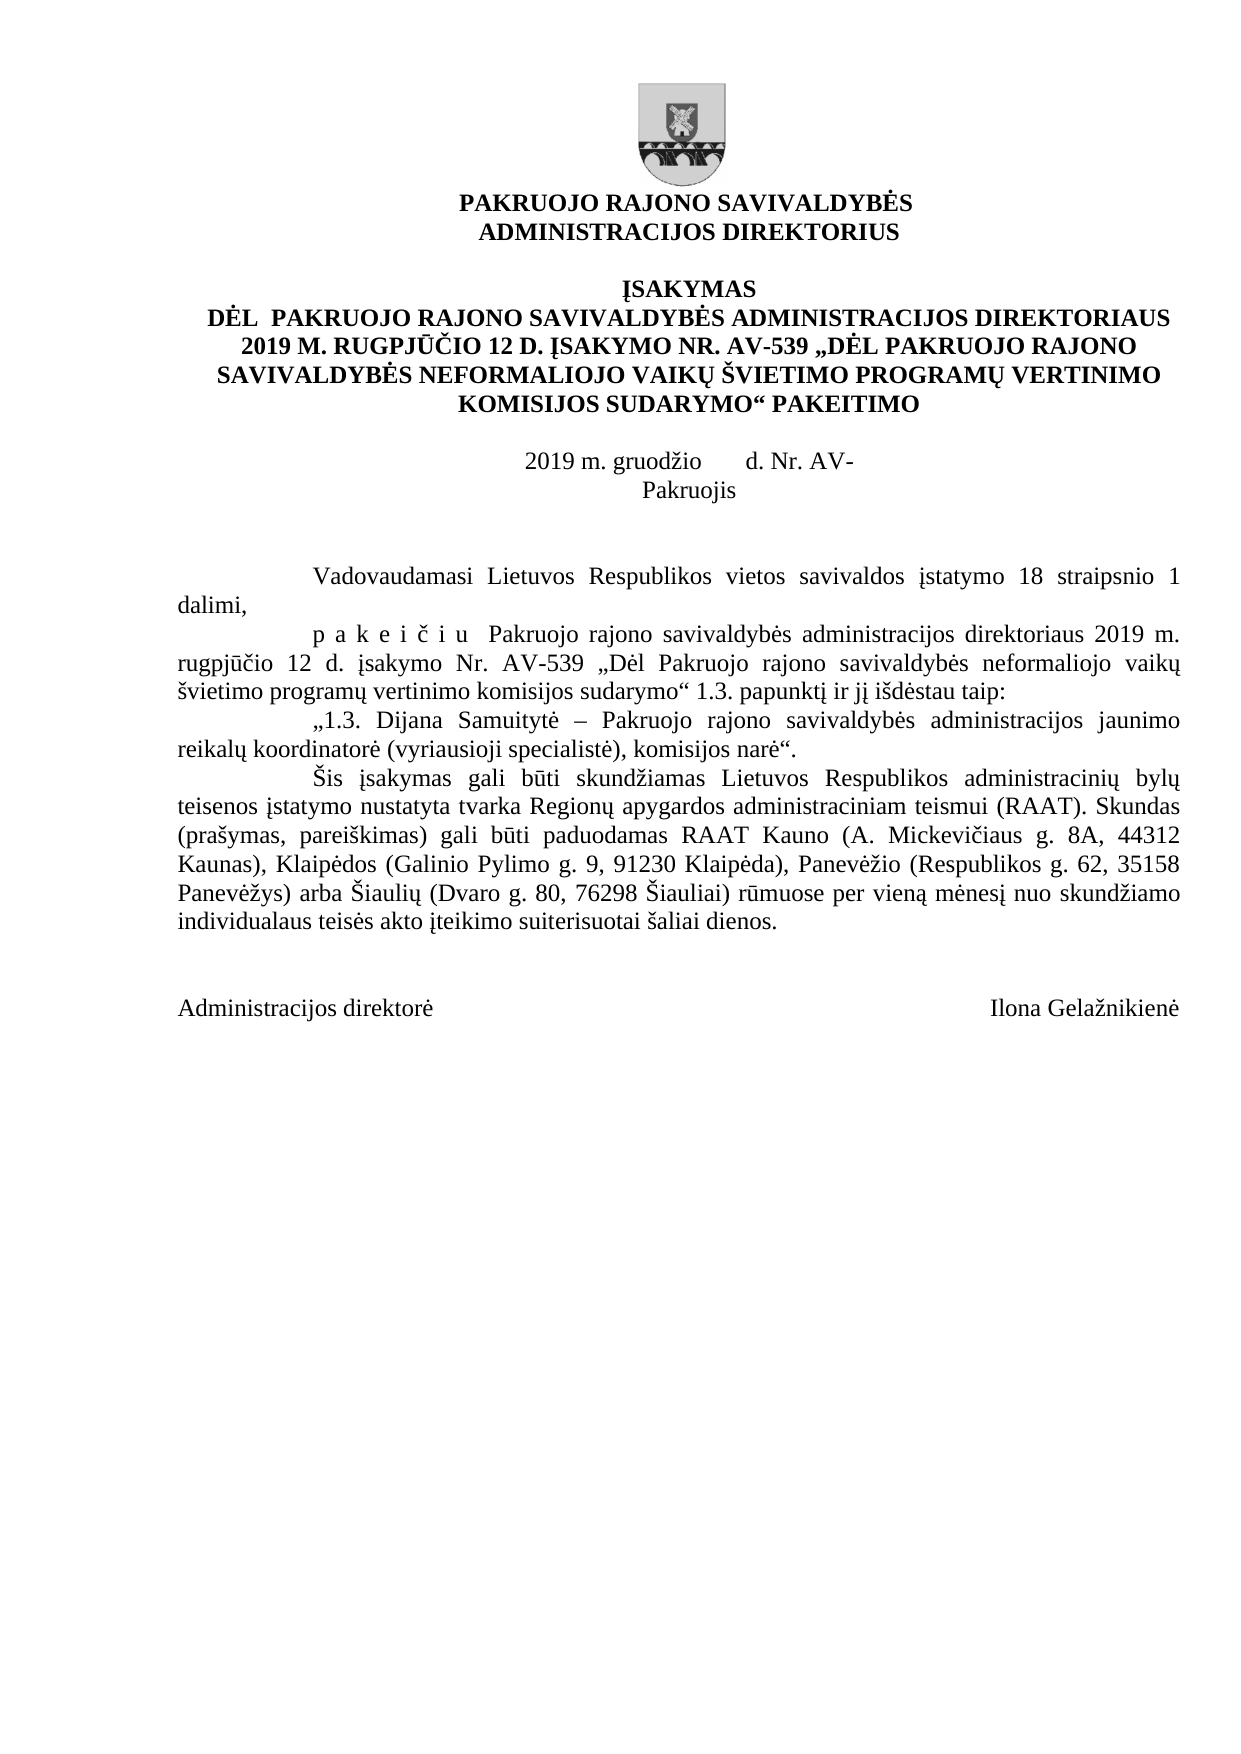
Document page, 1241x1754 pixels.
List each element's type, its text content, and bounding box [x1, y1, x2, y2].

text Administracijos direktorė Ilona Gelažnikienė [177, 993, 1181, 1021]
table_header PAKRUOJO RAJONO SAVIVALDYBĖS ADMINISTRACIJOS DIREKTORIUS [177, 56, 1201, 245]
table_cell [177, 245, 1201, 274]
text „1.3. Dijana Samuitytė – Pakruojo rajono savivaldybės administracijos jaunimo reikalų koordinatorė (vyriausioji specialistė), komisijos narė“. [177, 705, 1181, 763]
table_cell 2019 m. gruodžio d. Nr. AV- Pakruojis [177, 446, 1201, 504]
table_cell ĮSAKYMAS [177, 274, 1201, 303]
text p a k e i č i u Pakruojo rajono savivaldybės administracijos direktoriaus 2019 m. rugpjūčio 12 d. įsakymo Nr. AV-539 „Dėl Pakruojo rajono savivaldybės neformaliojo vaikų švietimo programų vertinimo komisijos sudarymo“ 1.3. papunktį ir jį išdėstau taip: [177, 619, 1181, 705]
text Vadovaudamasi Lietuvos Respublikos vietos savivaldos įstatymo 18 straipsnio 1 dalimi, [177, 561, 1181, 619]
table_cell [177, 418, 1201, 446]
text Šis įsakymas gali būti skundžiamas Lietuvos Respublikos administracinių bylų teisenos įstatymo nustatyta tvarka Regionų apygardos administraciniam teismui (RAAT). Skundas (prašymas, pareiškimas) gali būti paduodamas RAAT Kauno (A. Mickevičiaus g. 8A, 44312 Kaunas), Klaipėdos (Galinio Pylimo g. 9, 91230 Klaipėda), Panevėžio (Respublikos g. 62, 35158 Panevėžys) arba Šiaulių (Dvaro g. 80, 76298 Šiauliai) rūmuose per vieną mėnesį nuo skundžiamo individualaus teisės akto įteikimo suiterisuotai šaliai dienos. [177, 763, 1181, 935]
table_cell DĖL PAKRUOJO RAJONO SAVIVALDYBĖS ADMINISTRACIJOS DIREKTORIAUS 2019 M. RUGPJŪČIO 12 D. ĮSAKYMO NR. AV-539 „DĖL PAKRUOJO RAJONO SAVIVALDYBĖS NEFORMALIOJO VAIKŲ ŠVIETIMO PROGRAMŲ VERTINIMO KOMISIJOS SUDARYMO“ PAKEITIMO [177, 303, 1201, 418]
